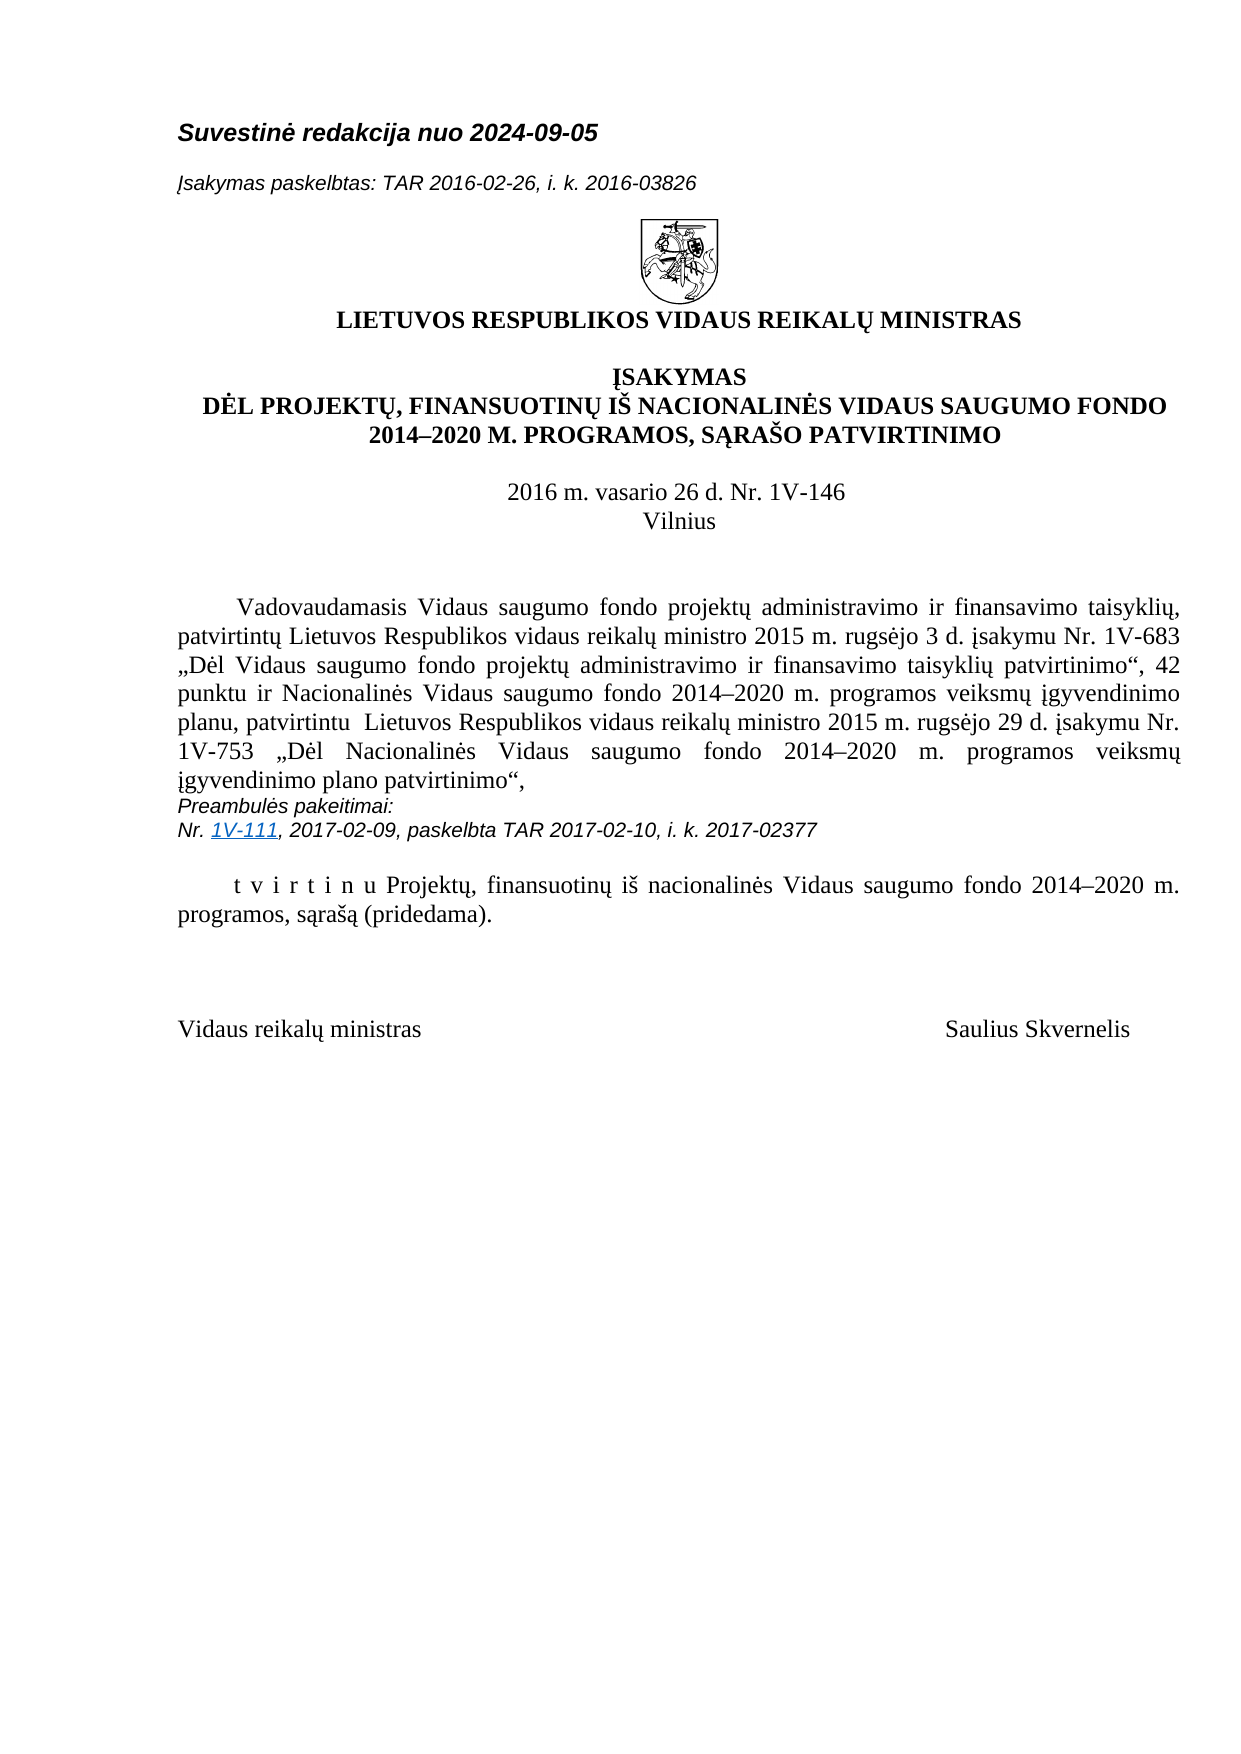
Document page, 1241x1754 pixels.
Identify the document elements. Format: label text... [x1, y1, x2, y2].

text Preambulės pakeitimai: [177, 793, 1181, 817]
text Vadovaudamasis Vidaus saugumo fondo projektų administravimo ir finansavimo taisyklių, patvirtintų Lietuvos Respublikos vidaus reikalų ministro 2015 m. rugsėjo 3 d. įsakymu Nr. 1V-683 „Dėl Vidaus saugumo fondo projektų administravimo ir finansavimo taisyklių patvirtinimo“, 42 punktu ir Nacionalinės Vidaus saugumo fondo 2014–2020 m. programos veiksmų įgyvendinimo planu, patvirtintu Lietuvos Respublikos vidaus reikalų ministro 2015 m. rugsėjo 29 d. įsakymu Nr. 1V-753 „Dėl Nacionalinės Vidaus saugumo fondo 2014–2020 m. programos veiksmų įgyvendinimo plano patvirtinimo“, [177, 592, 1181, 793]
text Nr. 1V-111, 2017-02-09, paskelbta TAR 2017-02-10, i. k. 2017-02377 [177, 817, 1181, 841]
text Vidaus reikalų ministras Saulius Skvernelis [177, 1014, 1181, 1043]
text Įsakymas paskelbtas: TAR 2016-02-26, i. k. 2016-03826 [177, 171, 1181, 195]
text Suvestinė redakcija nuo 2024-09-05 [177, 118, 1181, 147]
text ĮSAKYMAS [177, 362, 1181, 391]
text 2016 m. vasario 26 d. Nr. 1V-146 [177, 477, 1181, 506]
subtitle DĖL PROJEKTŲ, FINANSUOTINŲ IŠ NACIONALINĖS VIDAUS SAUGUMO FONDO 2014–2020 M. PROGRAMOS, sąrašo patvirtinimo [189, 391, 1181, 448]
text Vilnius [177, 506, 1181, 535]
text t v i r t i n u Projektų, finansuotinų iš nacionalinės Vidaus saugumo fondo 2014–2020 m. programos, sąrašą (pridedama). [177, 870, 1181, 928]
text LIETUVOS RESPUBLIKOS VIDAUS REIKALŲ MINISTRAS [177, 305, 1181, 333]
